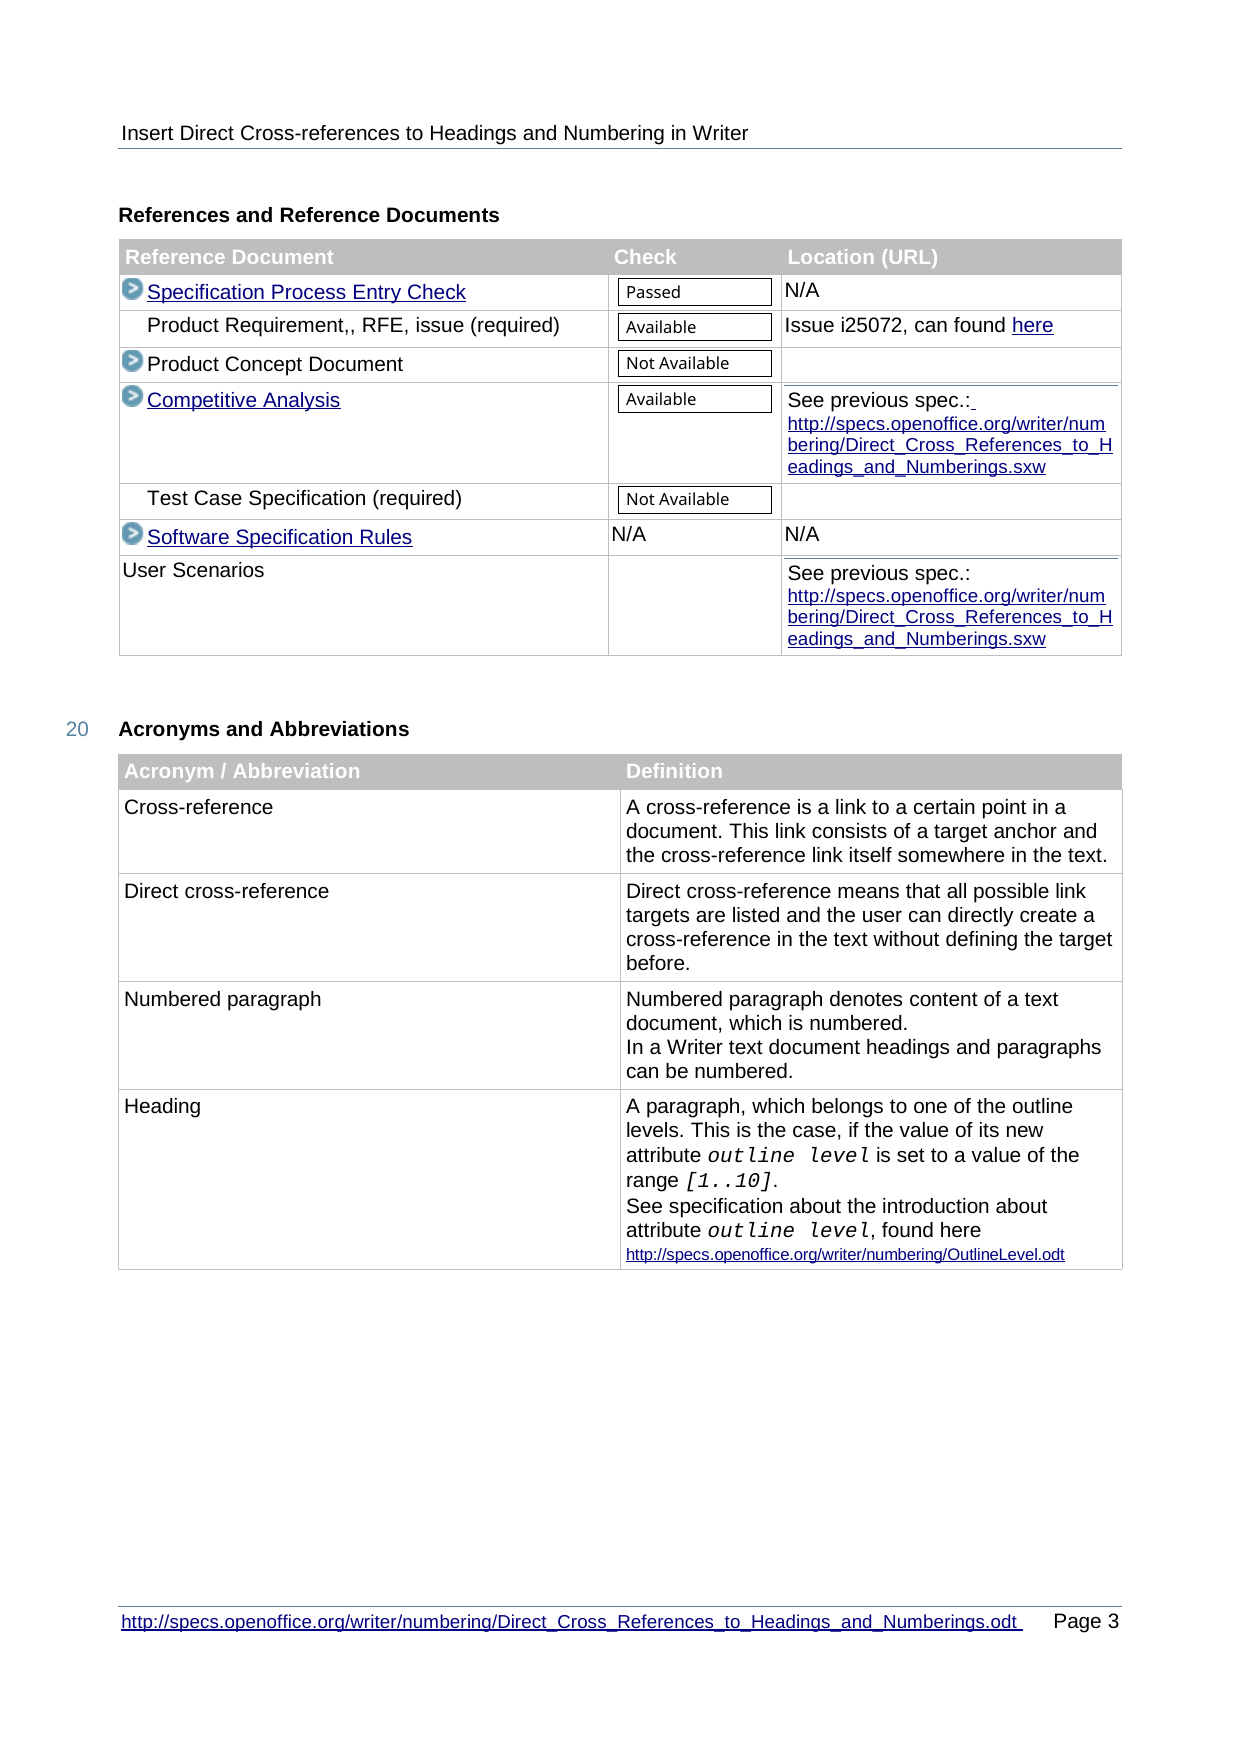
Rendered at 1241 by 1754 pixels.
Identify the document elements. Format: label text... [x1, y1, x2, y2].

table_cell N/A [782, 520, 1121, 555]
table_cell Product Concept Document [120, 348, 608, 382]
table_cell Cross-reference [119, 790, 620, 873]
table_cell [609, 383, 781, 483]
table_cell See previous spec.: http://specs.openoffice.org/writer/numbering/Direct_Cross_References_to_Headings_and_Numberings.sxw [782, 383, 1121, 483]
picture [122, 278, 147, 300]
subtitle References and Reference Documents [118, 203, 1122, 227]
picture [122, 522, 147, 545]
table_header Acronym / Abbreviation [118, 754, 620, 789]
table_cell A cross-reference is a link to a certain point in a document. This link consists of a target anchor and the cross-reference link itself somewhere in the text. [621, 790, 1122, 873]
table_cell <Please enter location here> [782, 348, 1121, 382]
table_header Check [609, 239, 781, 275]
table_cell A paragraph, which belongs to one of the outline levels. This is the case, if the value of its new attribute outline level is set to a value of the range [1..10]. See specification about the introduction about attribute outline level, found here http://specs.openoffice.org/writer/numbering/OutlineLevel.odt [621, 1090, 1122, 1269]
table_cell Numbered paragraph denotes content of a text document, which is numbered. In a Writer text document headings and paragraphs can be numbered. [621, 982, 1122, 1089]
table_cell Competitive Analysis [120, 383, 608, 483]
table_cell <Please enter location here> [782, 484, 1121, 519]
table_cell User Scenarios [120, 556, 608, 655]
table_cell Heading [119, 1090, 620, 1269]
picture [122, 350, 147, 372]
table_cell Specification Process Entry Check [120, 275, 608, 310]
table_cell See previous spec.: http://specs.openoffice.org/writer/numbering/Direct_Cross_References_to_Headings_and_Numberings.sxw [782, 556, 1121, 655]
table_cell N/A [609, 520, 781, 555]
table_cell Test Case Specification (required) [120, 484, 608, 519]
picture [122, 385, 147, 407]
table_cell Issue i25072, can found here [782, 311, 1121, 347]
table_cell Direct cross-reference [119, 874, 620, 981]
table_cell [609, 311, 781, 347]
table_cell [609, 275, 781, 310]
table_cell Product Requirement,, RFE, issue (required) [120, 311, 608, 347]
table_cell [609, 556, 781, 655]
table_cell Numbered paragraph [119, 982, 620, 1089]
table_cell [609, 484, 781, 519]
table_header Location (URL) [782, 239, 1122, 275]
table_header Reference Document [119, 239, 608, 275]
table_cell Software Specification Rules [120, 520, 608, 555]
table_cell Direct cross-reference means that all possible link targets are listed and the user can directly create a cross-reference in the text without defining the target before. [621, 874, 1122, 981]
subtitle Acronyms and Abbreviations [118, 717, 1122, 741]
table_cell [609, 348, 781, 382]
table_cell N/A [782, 275, 1121, 310]
table_header Definition [620, 754, 1122, 789]
